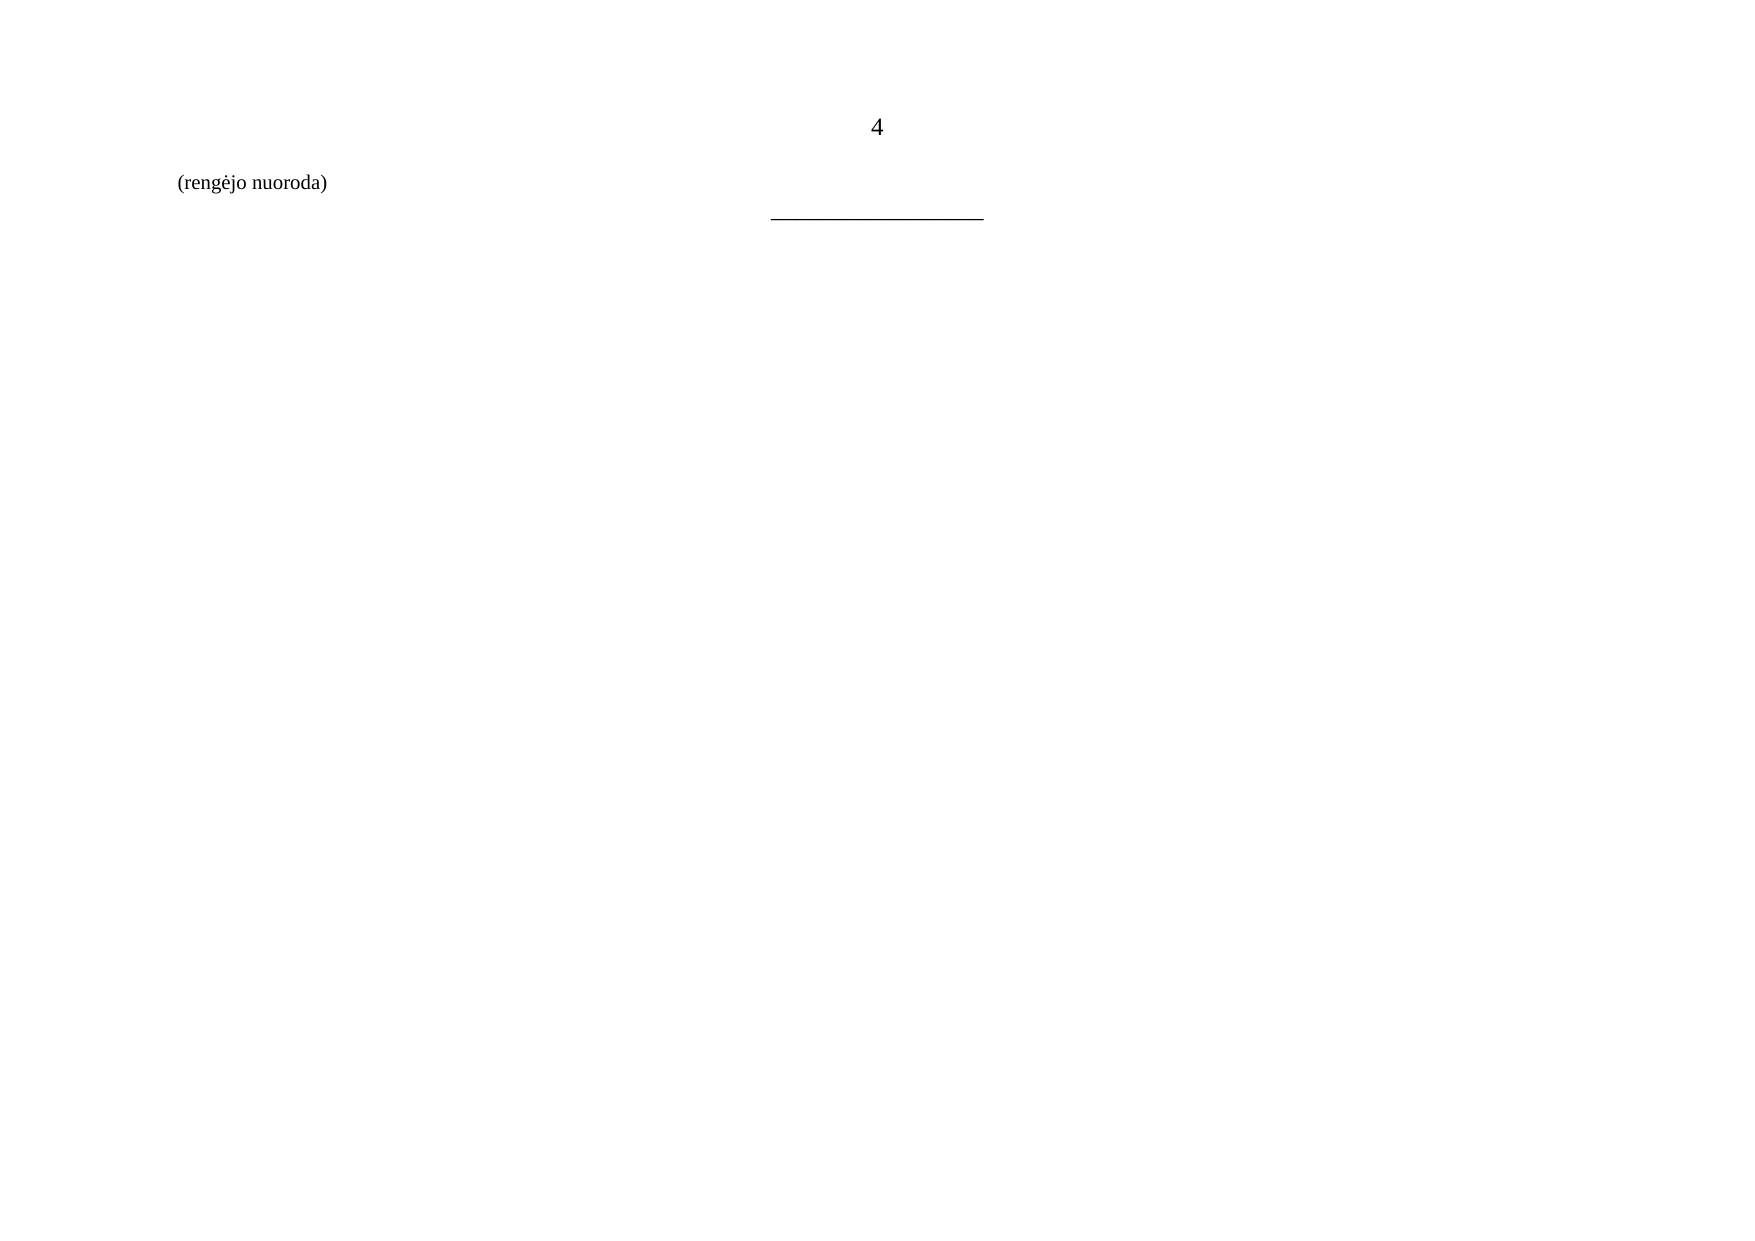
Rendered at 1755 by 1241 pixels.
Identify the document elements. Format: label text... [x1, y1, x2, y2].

text _________________ [118, 194, 1636, 223]
text (rengėjo nuoroda) [118, 170, 1636, 194]
